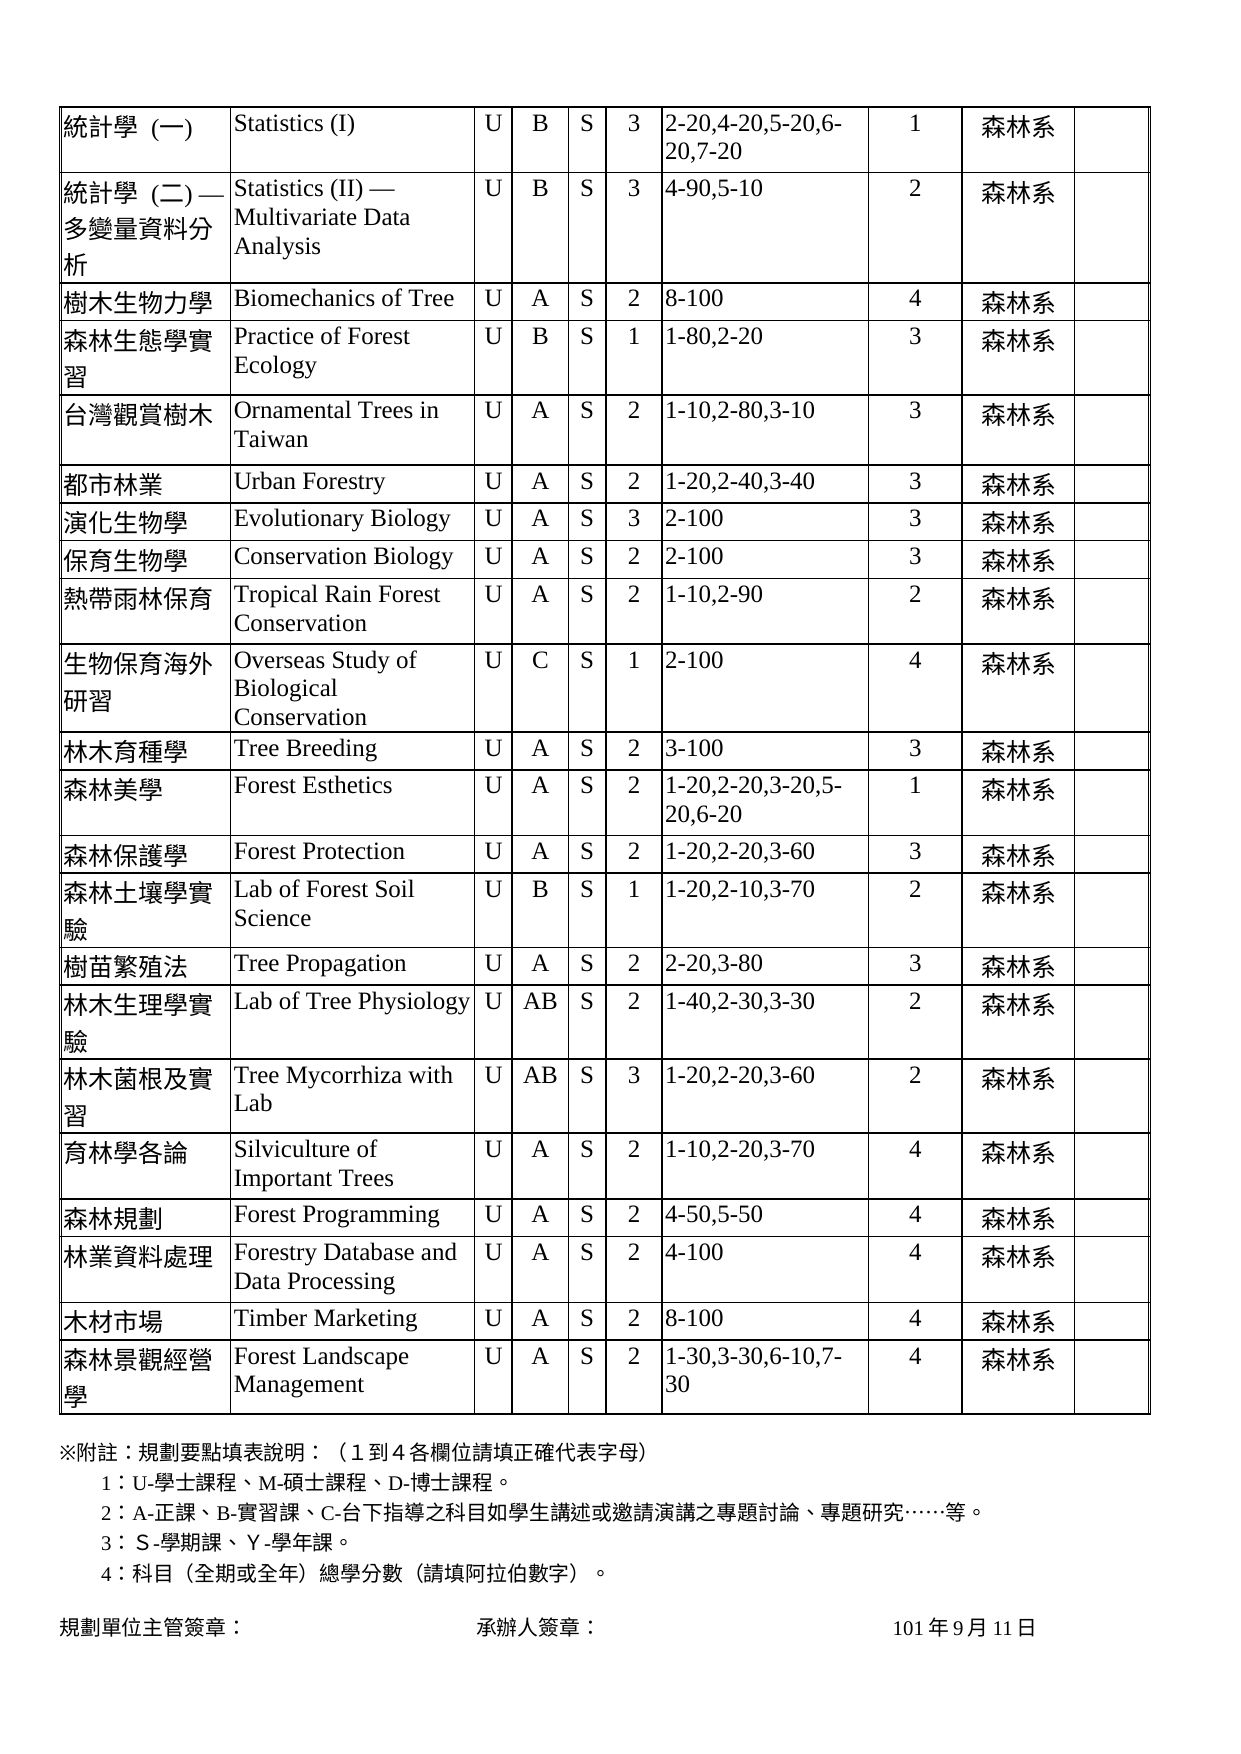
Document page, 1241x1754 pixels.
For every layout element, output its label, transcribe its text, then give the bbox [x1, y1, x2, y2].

table_cell U [475, 396, 511, 464]
table_cell A [513, 1341, 568, 1413]
table_cell 森林系 [963, 396, 1074, 464]
table_cell S [569, 396, 605, 464]
table_cell U [475, 986, 511, 1058]
table_cell 1-10,2-90 [663, 579, 868, 643]
table_cell 保育生物學 [62, 541, 230, 578]
table_cell 1-20,2-20,3-60 [663, 1060, 868, 1132]
table_cell B [513, 108, 568, 172]
table_cell Forest Esthetics [231, 771, 474, 834]
table_cell Tree Mycorrhiza with Lab [231, 1060, 474, 1132]
table_cell S [569, 321, 605, 394]
table_cell 台灣觀賞樹木 [62, 396, 230, 464]
table_cell 2 [607, 986, 661, 1058]
table_cell 3 [607, 1060, 661, 1132]
table_cell S [569, 284, 605, 320]
table_cell 1-20,2-40,3-40 [663, 466, 868, 502]
table_cell 2 [869, 579, 961, 643]
table_cell 森林系 [963, 874, 1074, 946]
table_cell 1-20,2-20,3-20,5-20,6-20 [663, 771, 868, 834]
table_cell U [475, 948, 511, 984]
table_cell U [475, 321, 511, 394]
table_cell A [513, 1200, 568, 1236]
table_cell AB [513, 1060, 568, 1132]
table_cell U [475, 1303, 511, 1339]
table_cell 2-20,4-20,5-20,6-20,7-20 [663, 108, 868, 172]
table_cell Forest Landscape Management [231, 1341, 474, 1413]
table_cell 3 [869, 466, 961, 502]
table_cell 森林系 [963, 284, 1074, 320]
table_cell U [475, 1060, 511, 1132]
table_cell 2 [607, 1134, 661, 1198]
table_cell 森林景觀經營學 [62, 1341, 230, 1413]
table_cell 森林系 [963, 986, 1074, 1058]
table_cell 2 [607, 284, 661, 320]
table_cell S [569, 986, 605, 1058]
table_cell S [569, 645, 605, 731]
table_cell B [513, 173, 568, 282]
table_cell A [513, 504, 568, 540]
table_cell 1-20,2-10,3-70 [663, 874, 868, 946]
table_cell 森林系 [963, 541, 1074, 578]
table_cell 2 [607, 1237, 661, 1301]
table_cell 森林系 [963, 1303, 1074, 1339]
table_cell 林木育種學 [62, 733, 230, 769]
table_cell 森林系 [963, 1134, 1074, 1198]
table_cell [1075, 1134, 1148, 1198]
table_cell S [569, 466, 605, 502]
table_cell U [475, 1200, 511, 1236]
table_cell 森林土壤學實驗 [62, 874, 230, 946]
table_cell S [569, 1060, 605, 1132]
table_cell Silviculture of Important Trees [231, 1134, 474, 1198]
table_cell 3 [607, 173, 661, 282]
table_cell Statistics (I) [231, 108, 474, 172]
table_cell 1-80,2-20 [663, 321, 868, 394]
table_cell [1075, 1237, 1148, 1301]
table_cell 1 [869, 771, 961, 834]
table_cell 森林系 [963, 1341, 1074, 1413]
table_cell S [569, 1237, 605, 1301]
table_cell 森林系 [963, 836, 1074, 872]
table_cell 森林系 [963, 504, 1074, 540]
table_cell C [513, 645, 568, 731]
table_cell A [513, 284, 568, 320]
table_cell 森林系 [963, 579, 1074, 643]
table_cell 1 [869, 108, 961, 172]
table_cell 2 [869, 1060, 961, 1132]
table_cell U [475, 1341, 511, 1413]
table_cell Timber Marketing [231, 1303, 474, 1339]
table_cell U [475, 173, 511, 282]
table_cell [1075, 173, 1148, 282]
table_cell 森林系 [963, 645, 1074, 731]
table_cell S [569, 108, 605, 172]
table_cell Forestry Database and Data Processing [231, 1237, 474, 1301]
table_cell [1075, 733, 1148, 769]
table_cell [1075, 396, 1148, 464]
table_cell A [513, 466, 568, 502]
table_cell A [513, 1237, 568, 1301]
table_cell 1 [607, 321, 661, 394]
table_cell S [569, 541, 605, 578]
table_cell 3 [607, 504, 661, 540]
table_cell Biomechanics of Tree [231, 284, 474, 320]
table_cell 2 [607, 733, 661, 769]
table_cell U [475, 645, 511, 731]
table_cell 2-100 [663, 541, 868, 578]
table_cell 森林系 [963, 1237, 1074, 1301]
table_cell S [569, 579, 605, 643]
table_cell 2 [607, 771, 661, 834]
table_cell 樹苗繁殖法 [62, 948, 230, 984]
table_cell A [513, 1303, 568, 1339]
table_cell 4 [869, 645, 961, 731]
table_cell 森林生態學實習 [62, 321, 230, 394]
table_cell B [513, 874, 568, 946]
table_cell [1075, 948, 1148, 984]
table_cell 林木生理學實驗 [62, 986, 230, 1058]
table_cell 2 [607, 466, 661, 502]
table_cell Practice of Forest Ecology [231, 321, 474, 394]
table_cell U [475, 108, 511, 172]
table_cell S [569, 948, 605, 984]
table_cell 木材市場 [62, 1303, 230, 1339]
table_cell 2 [607, 579, 661, 643]
table_cell 林業資料處理 [62, 1237, 230, 1301]
table_cell 1-40,2-30,3-30 [663, 986, 868, 1058]
table_cell 4 [869, 1134, 961, 1198]
table_cell 3 [607, 108, 661, 172]
table_cell [1075, 645, 1148, 731]
table_cell U [475, 874, 511, 946]
table_cell [1075, 771, 1148, 834]
table_cell [1075, 1060, 1148, 1132]
table_cell 森林系 [963, 948, 1074, 984]
table_cell 3 [869, 836, 961, 872]
table_cell A [513, 579, 568, 643]
table_cell 8-100 [663, 1303, 868, 1339]
table_cell Forest Protection [231, 836, 474, 872]
table_cell 熱帶雨林保育 [62, 579, 230, 643]
table_cell 1-20,2-20,3-60 [663, 836, 868, 872]
table_cell S [569, 173, 605, 282]
table_cell 1 [607, 645, 661, 731]
table_cell [1075, 321, 1148, 394]
table_cell Evolutionary Biology [231, 504, 474, 540]
table_cell 4 [869, 1237, 961, 1301]
table_cell Conservation Biology [231, 541, 474, 578]
table_cell [1075, 1200, 1148, 1236]
table_cell 森林規劃 [62, 1200, 230, 1236]
table_cell A [513, 1134, 568, 1198]
table_cell S [569, 733, 605, 769]
table_cell 3 [869, 541, 961, 578]
table_cell 4-50,5-50 [663, 1200, 868, 1236]
table_cell 森林系 [963, 321, 1074, 394]
table_cell 森林保護學 [62, 836, 230, 872]
table_cell S [569, 874, 605, 946]
table_cell 都市林業 [62, 466, 230, 502]
table_cell 2 [607, 1303, 661, 1339]
table_cell 2 [607, 1200, 661, 1236]
table_cell 森林系 [963, 1200, 1074, 1236]
table_cell U [475, 541, 511, 578]
table_cell Lab of Tree Physiology [231, 986, 474, 1058]
table_cell 森林系 [963, 1060, 1074, 1132]
table_cell 4 [869, 1341, 961, 1413]
table_cell U [475, 836, 511, 872]
table_cell [1075, 541, 1148, 578]
table_cell Urban Forestry [231, 466, 474, 502]
table_cell 2 [607, 948, 661, 984]
table_cell 3 [869, 504, 961, 540]
table_cell 樹木生物力學 [62, 284, 230, 320]
table_cell A [513, 771, 568, 834]
table_cell 4-90,5-10 [663, 173, 868, 282]
table_cell 3 [869, 733, 961, 769]
table_cell 演化生物學 [62, 504, 230, 540]
table_cell 統計學 (二) —多變量資料分析 [62, 173, 230, 282]
table_cell U [475, 733, 511, 769]
table_cell 森林系 [963, 733, 1074, 769]
table_cell [1075, 466, 1148, 502]
table_cell [1075, 1303, 1148, 1339]
table_cell U [475, 504, 511, 540]
table_cell Overseas Study of Biological Conservation [231, 645, 474, 731]
table_cell A [513, 948, 568, 984]
table_cell Tree Breeding [231, 733, 474, 769]
table_cell AB [513, 986, 568, 1058]
table_cell 2-100 [663, 504, 868, 540]
table_cell U [475, 771, 511, 834]
table_cell 2 [869, 986, 961, 1058]
table_cell 4 [869, 1200, 961, 1236]
table_cell [1075, 1341, 1148, 1413]
table_cell 3 [869, 396, 961, 464]
table_cell A [513, 396, 568, 464]
table_cell 森林美學 [62, 771, 230, 834]
table_cell A [513, 733, 568, 769]
table_cell 2 [869, 173, 961, 282]
table_cell B [513, 321, 568, 394]
table_cell 育林學各論 [62, 1134, 230, 1198]
table_cell [1075, 579, 1148, 643]
table_cell U [475, 1237, 511, 1301]
table_cell A [513, 836, 568, 872]
table_cell A [513, 541, 568, 578]
table_cell 2-100 [663, 645, 868, 731]
table_cell [1075, 874, 1148, 946]
table_cell 森林系 [963, 466, 1074, 502]
table_cell 1-10,2-80,3-10 [663, 396, 868, 464]
table_cell [1075, 836, 1148, 872]
table_cell S [569, 836, 605, 872]
table_cell [1075, 986, 1148, 1058]
table_cell 2 [607, 396, 661, 464]
table_cell 1-10,2-20,3-70 [663, 1134, 868, 1198]
table_cell 3-100 [663, 733, 868, 769]
table_cell U [475, 284, 511, 320]
table_cell U [475, 1134, 511, 1198]
table_cell 1 [607, 874, 661, 946]
table_cell 2 [869, 874, 961, 946]
table_cell 生物保育海外研習 [62, 645, 230, 731]
table_cell 森林系 [963, 173, 1074, 282]
table_cell S [569, 1200, 605, 1236]
table_cell 統計學 (一) [62, 108, 230, 172]
table_cell 4-100 [663, 1237, 868, 1301]
table_cell 2 [607, 836, 661, 872]
table_cell 2-20,3-80 [663, 948, 868, 984]
table_cell [1075, 284, 1148, 320]
table_cell 1-30,3-30,6-10,7-30 [663, 1341, 868, 1413]
table_cell Lab of Forest Soil Science [231, 874, 474, 946]
table_cell 4 [869, 1303, 961, 1339]
table_cell 8-100 [663, 284, 868, 320]
table_cell U [475, 466, 511, 502]
table_cell [1075, 504, 1148, 540]
table_cell U [475, 579, 511, 643]
table_cell 林木菌根及實習 [62, 1060, 230, 1132]
table_cell [1075, 108, 1148, 172]
table_cell S [569, 771, 605, 834]
table_cell 森林系 [963, 108, 1074, 172]
table_cell Tree Propagation [231, 948, 474, 984]
table_cell S [569, 1303, 605, 1339]
table_cell S [569, 1134, 605, 1198]
table_cell 3 [869, 321, 961, 394]
table_cell Statistics (II) — Multivariate Data Analysis [231, 173, 474, 282]
table_cell S [569, 504, 605, 540]
table_cell 森林系 [963, 771, 1074, 834]
table_cell 2 [607, 541, 661, 578]
table_cell S [569, 1341, 605, 1413]
table_cell 3 [869, 948, 961, 984]
table_cell Ornamental Trees in Taiwan [231, 396, 474, 464]
table_cell 4 [869, 284, 961, 320]
table_cell 2 [607, 1341, 661, 1413]
table_cell Forest Programming [231, 1200, 474, 1236]
table_cell Tropical Rain Forest Conservation [231, 579, 474, 643]
